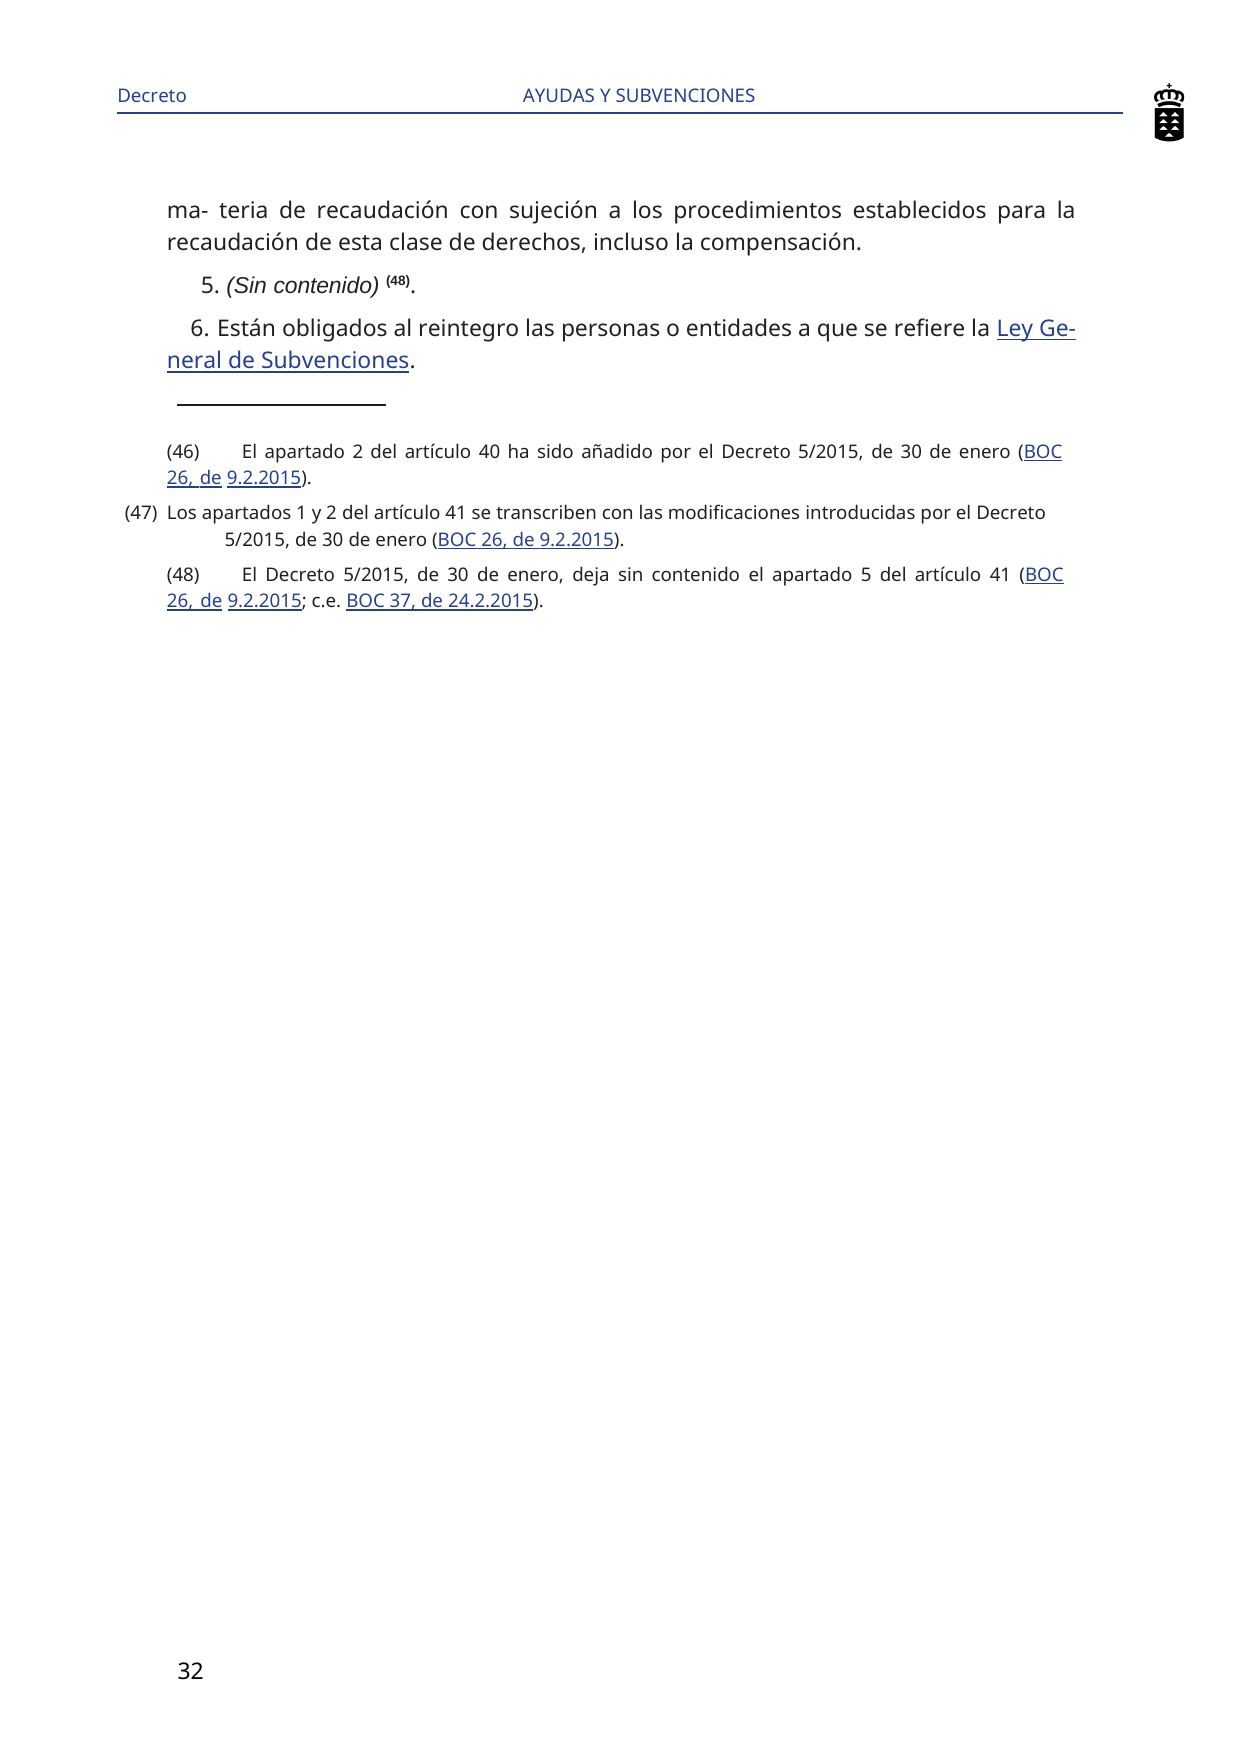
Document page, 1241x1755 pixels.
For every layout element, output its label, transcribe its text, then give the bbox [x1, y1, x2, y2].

list El apartado 2 del artículo 40 ha sido añadido por el Decreto 5/2015, de 30 de enero (BOC 26, de 9.2.2015). [167, 438, 1064, 490]
list Están obligados al reintegro las personas o entidades a que se refiere la Ley Ge- neral de Subvenciones. [167, 312, 1076, 376]
list Los apartados 1 y 2 del artículo 41 se transcriben con las modificaciones introducidas por el Decreto [124, 499, 1076, 525]
text 5/2015, de 30 de enero (BOC 26, de 9.2.2015). [224, 526, 1076, 552]
list El Decreto 5/2015, de 30 de enero, deja sin contenido el apartado 5 del artículo 41 (BOC 26, de 9.2.2015; c.e. BOC 37, de 24.2.2015). [167, 561, 1064, 613]
list ma- teria de recaudación con sujeción a los procedimientos establecidos para la recaudación de esta clase de derechos, incluso la compensación. [167, 194, 1076, 257]
list (Sin contenido) (48). [201, 269, 1076, 300]
